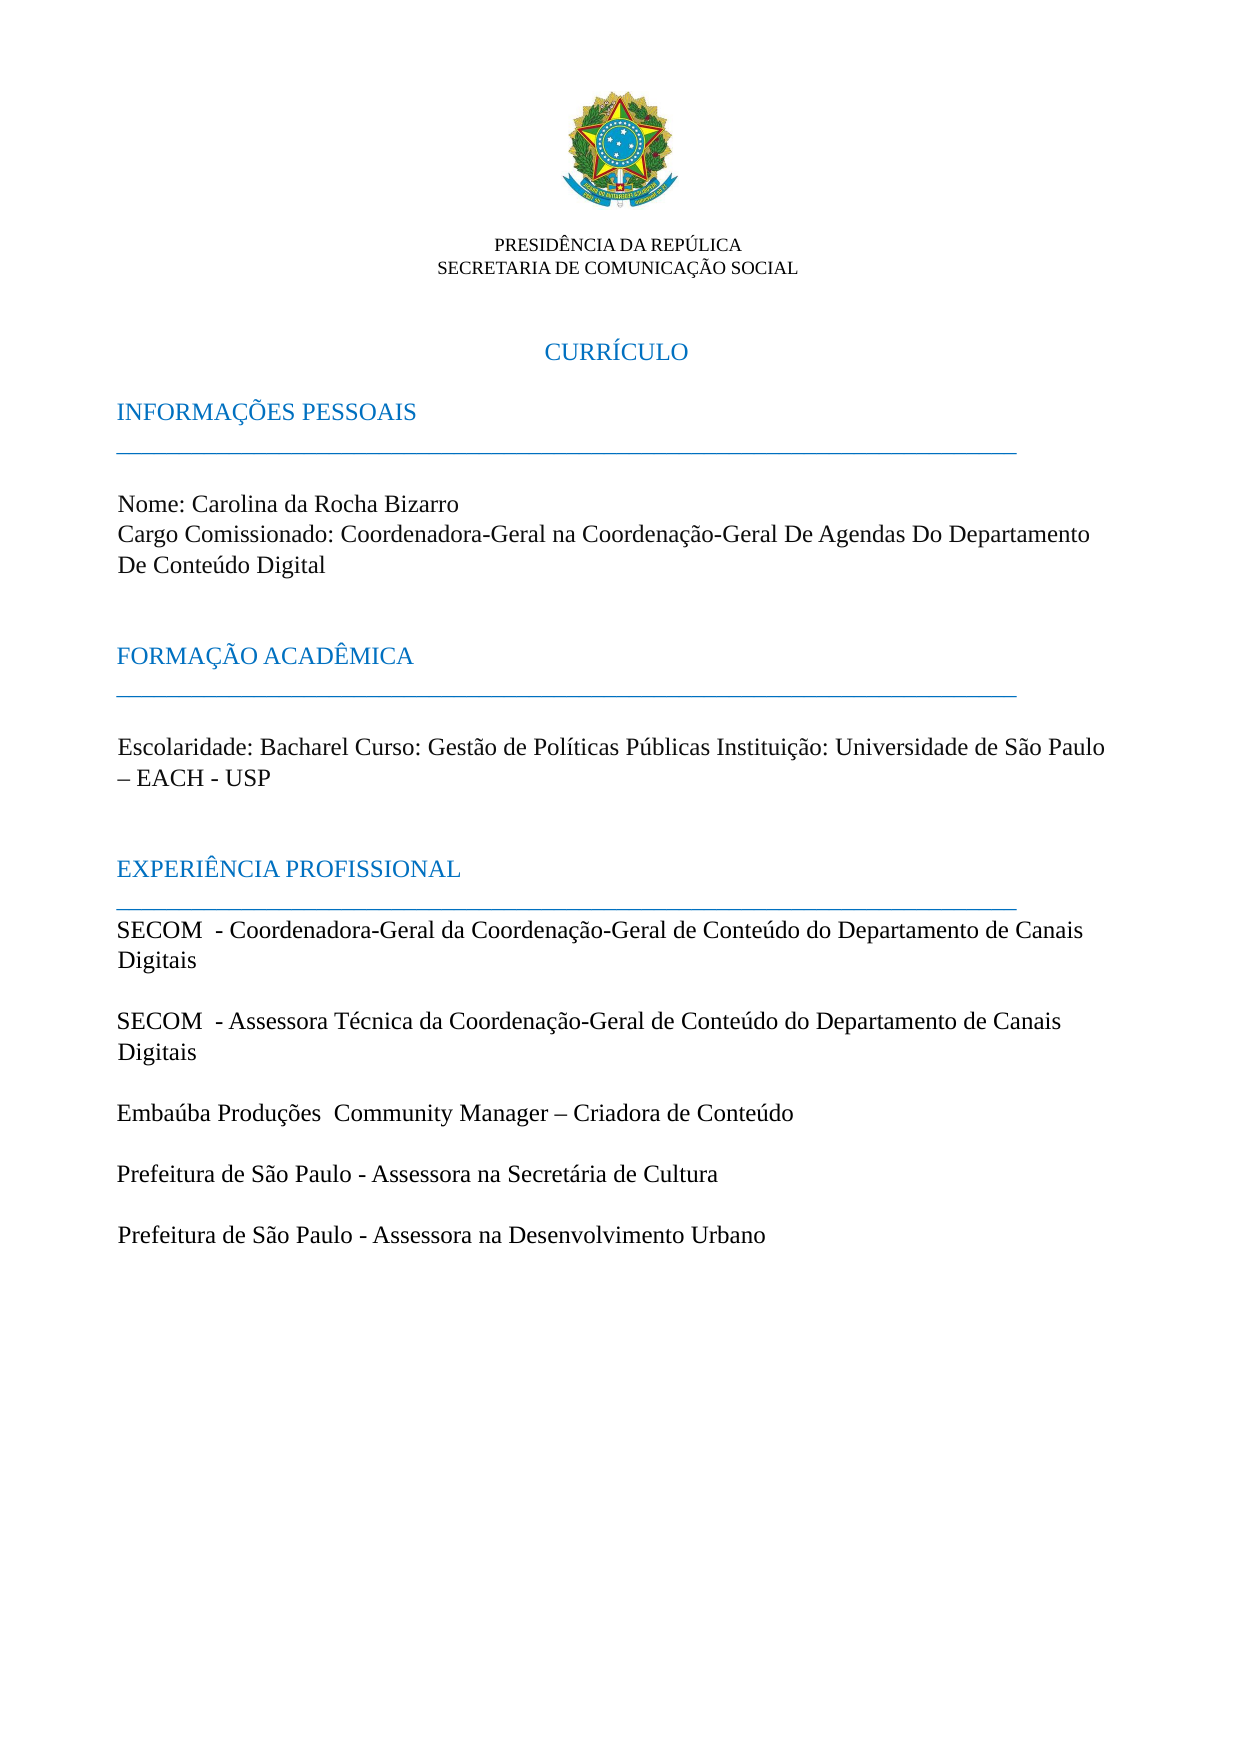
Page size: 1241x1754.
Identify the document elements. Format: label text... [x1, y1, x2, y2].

text SECOM - Coordenadora-Geral da Coordenação-Geral de Conteúdo do Departamento de Canais Digitais [116, 915, 1122, 974]
subtitle CURRÍCULO [118, 337, 1121, 365]
text EXPERIÊNCIA PROFISSIONAL [116, 854, 1122, 883]
text FORMAÇÃO ACADÊMICA [116, 641, 1122, 670]
text Prefeitura de São Paulo - Assessora na Secretária de Cultura [116, 1159, 1122, 1188]
text PRESIDÊNCIA DA REPÚLICA [118, 234, 1122, 256]
subtitle Escolaridade: Bacharel Curso: Gestão de Políticas Públicas Instituição: Universidade de São Paulo – EACH - USP [117, 732, 1122, 791]
text SECOM - Assessora Técnica da Coordenação-Geral de Conteúdo do Departamento de Canais Digitais [116, 1006, 1122, 1065]
text ________________________________________________________________________ [116, 428, 1122, 457]
text SECRETARIA DE COMUNICAÇÃO SOCIAL [118, 257, 1122, 278]
subtitle Prefeitura de São Paulo - Assessora na Desenvolvimento Urbano [117, 1220, 1122, 1249]
text ________________________________________________________________________ [116, 671, 1122, 700]
subtitle Nome: Carolina da Rocha Bizarro [117, 489, 1122, 518]
subtitle Cargo Comissionado: Coordenadora-Geral na Coordenação-Geral De Agendas Do Departamento De Conteúdo Digital [117, 519, 1122, 578]
text Embaúba Produções Community Manager – Criadora de Conteúdo [116, 1098, 1122, 1127]
text ________________________________________________________________________ [116, 884, 1122, 913]
text INFORMAÇÕES PESSOAIS [116, 397, 1122, 426]
